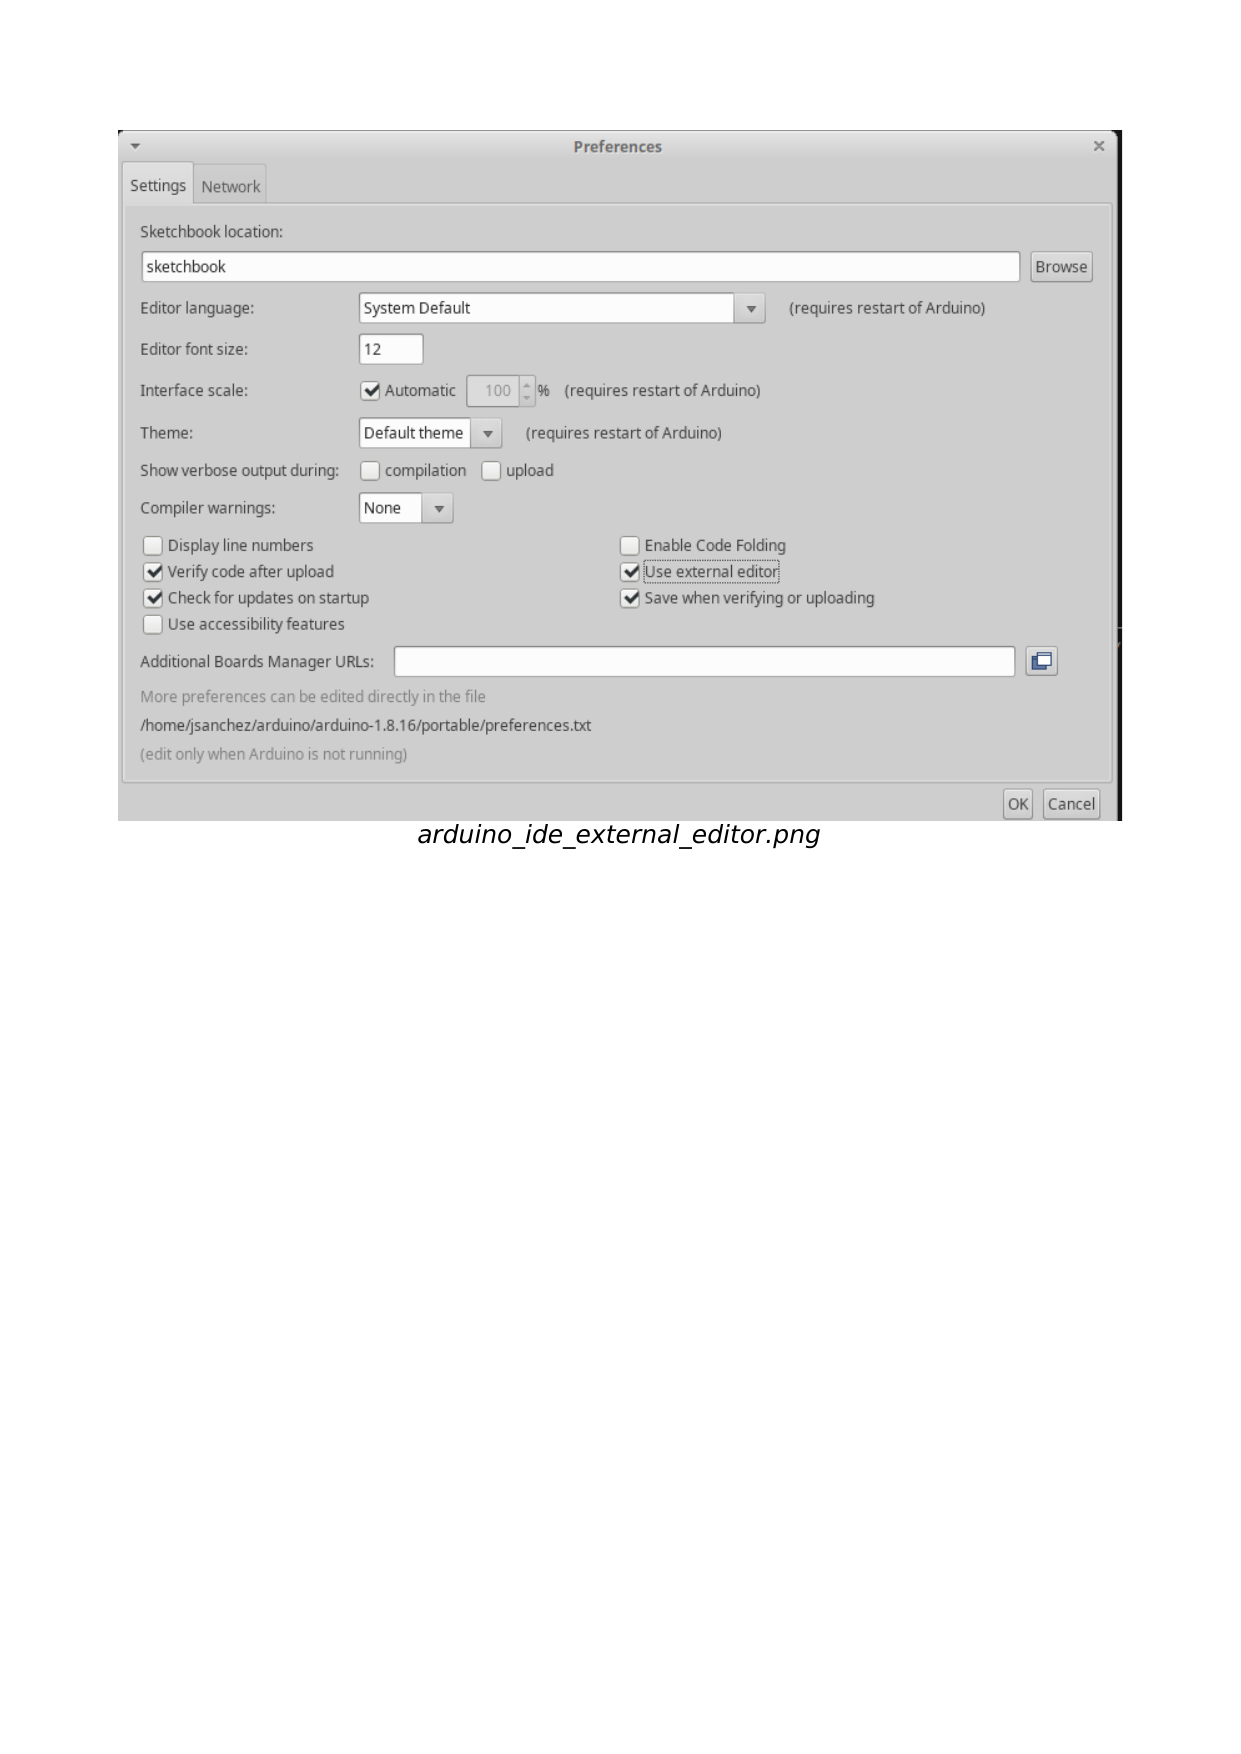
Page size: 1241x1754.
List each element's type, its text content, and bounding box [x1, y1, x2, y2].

text arduino_ide_external_editor.png [118, 821, 1122, 849]
picture [118, 130, 1123, 821]
